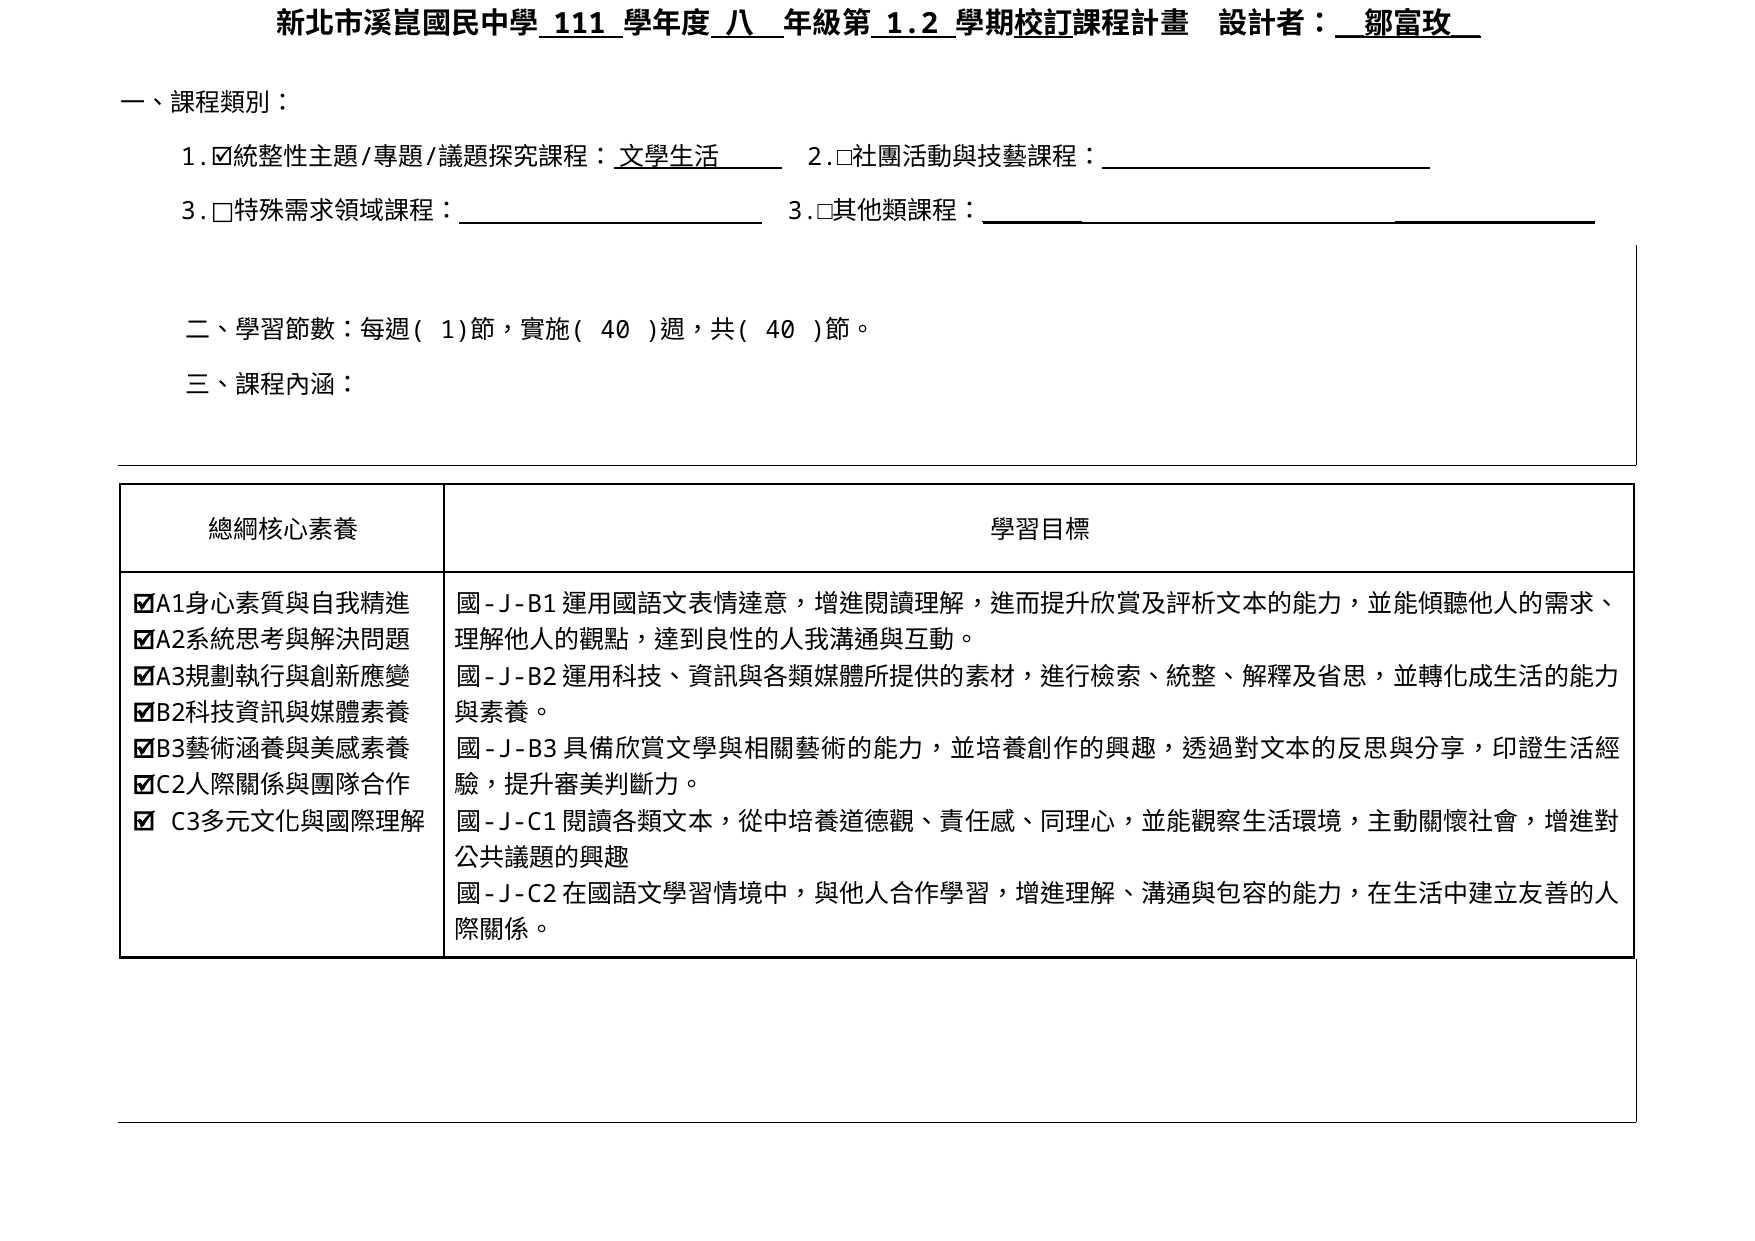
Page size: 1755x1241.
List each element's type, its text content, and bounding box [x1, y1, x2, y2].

text 二、學習節數：每週( 1)節，實施( 40 )週，共( 40 )節。 [118, 245, 1636, 299]
text 1.統整性主題/專題/議題探究課程： 文學生活 2.□社團活動與技藝課程： □ [118, 136, 1636, 173]
table_header 總綱核心素養 [121, 485, 443, 571]
text 三、課程內涵： [118, 299, 1636, 465]
text 3.□特殊需求領域課程： 3.□其他類課程：＿＿＿＿ ＿＿＿＿＿＿＿＿ [118, 191, 1636, 227]
text 一、課程類別： [118, 82, 1636, 118]
table_header 學習目標 [445, 485, 1633, 571]
table_cell 國-J-B1運用國語文表情達意，增進閱讀理解，進而提升欣賞及評析文本的能力，並能傾聽他人的需求、 理解他人的觀點，達到良性的人我溝通與互動。 國-J-B2運用科技、資訊與各類媒體所提供的素材，進行檢索、統整、解釋及省思，並轉化成生活的能力與素養。 國-J-B3具備欣賞文學與相關藝術的能力，並培養創作的興趣，透過對文本的反思與分享，印證生活經驗，提升審美判斷力。 國-J-C1閱讀各類文本，從中培養道德觀、責任感、同理心，並能觀察生活環境，主動關懷社會，增進對公共議題的興趣 國-J-C2在國語文學習情境中，與他人合作學習，增進理解、溝通與包容的能力，在生活中建立友善的人際關係。 [445, 573, 1633, 956]
table_cell A1身心素質與自我精進 A2系統思考與解決問題 A3規劃執行與創新應變 B2科技資訊與媒體素養 B3藝術涵養與美感素養 C2人際關係與團隊合作  C3多元文化與國際理解 [121, 573, 443, 956]
text 新北市溪崑國民中學 111 學年度 八 年級第 1.2 學期校訂課程計畫 設計者：＿鄒富玫＿ [118, 0, 1636, 42]
